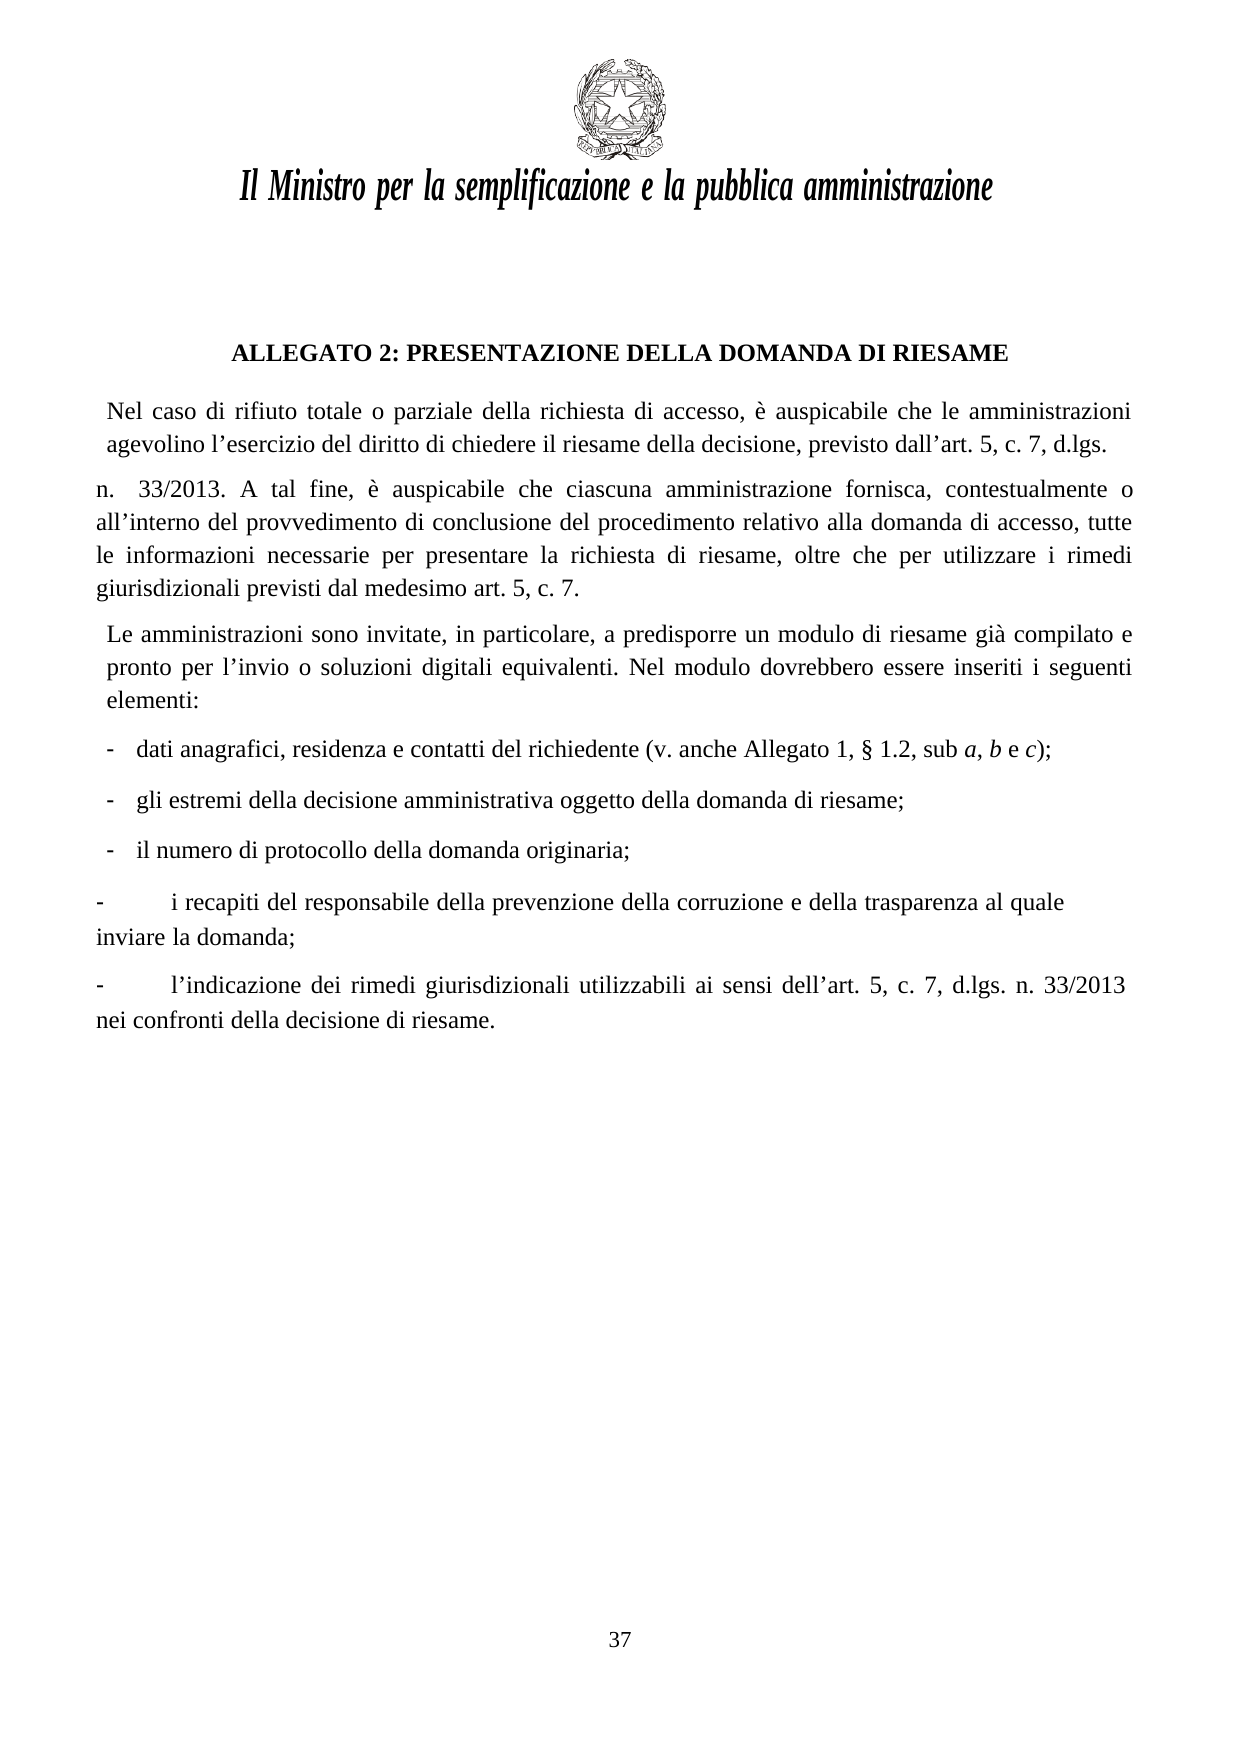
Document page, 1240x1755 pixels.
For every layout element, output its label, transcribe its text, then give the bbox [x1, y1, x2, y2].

list 33/2013. A tal fine, è auspicabile che ciascuna amministrazione fornisca, contestualmente o all’interno del provvedimento di conclusione del procedimento relativo alla domanda di accesso, tutte le informazioni necessarie per presentare la richiesta di riesame, oltre che per utilizzare i rimedi giurisdizionali previsti dal medesimo art. 5, c. 7. [96, 474, 1134, 602]
list i recapiti del responsabile della prevenzione della corruzione e della trasparenza al quale inviare la domanda; [96, 883, 1133, 950]
list l’indicazione dei rimedi giurisdizionali utilizzabili ai sensi dell’art. 5, c. 7, d.lgs. n. 33/2013 nei confronti della decisione di riesame. [96, 967, 1133, 1034]
text Le amministrazioni sono invitate, in particolare, a predisporre un modulo di riesame già compilato e pronto per l’invio o soluzioni digitali equivalenti. Nel modulo dovrebbero essere inseriti i seguenti elementi: [106, 619, 1133, 714]
list dati anagrafici, residenza e contatti del richiedente (v. anche Allegato 1, § 1.2, sub a, b e c); [106, 731, 1146, 764]
subtitle ALLEGATO 2: PRESENTAZIONE DELLA DOMANDA DI RIESAME [230, 338, 1010, 367]
list gli estremi della decisione amministrativa oggetto della domanda di riesame; [106, 781, 1146, 815]
list il numero di protocollo della domanda originaria; [106, 832, 1146, 866]
text Nel caso di rifiuto totale o parziale della richiesta di accesso, è auspicabile che le amministrazioni agevolino l’esercizio del diritto di chiedere il riesame della decisione, previsto dall’art. 5, c. 7, d.lgs. [106, 396, 1133, 457]
